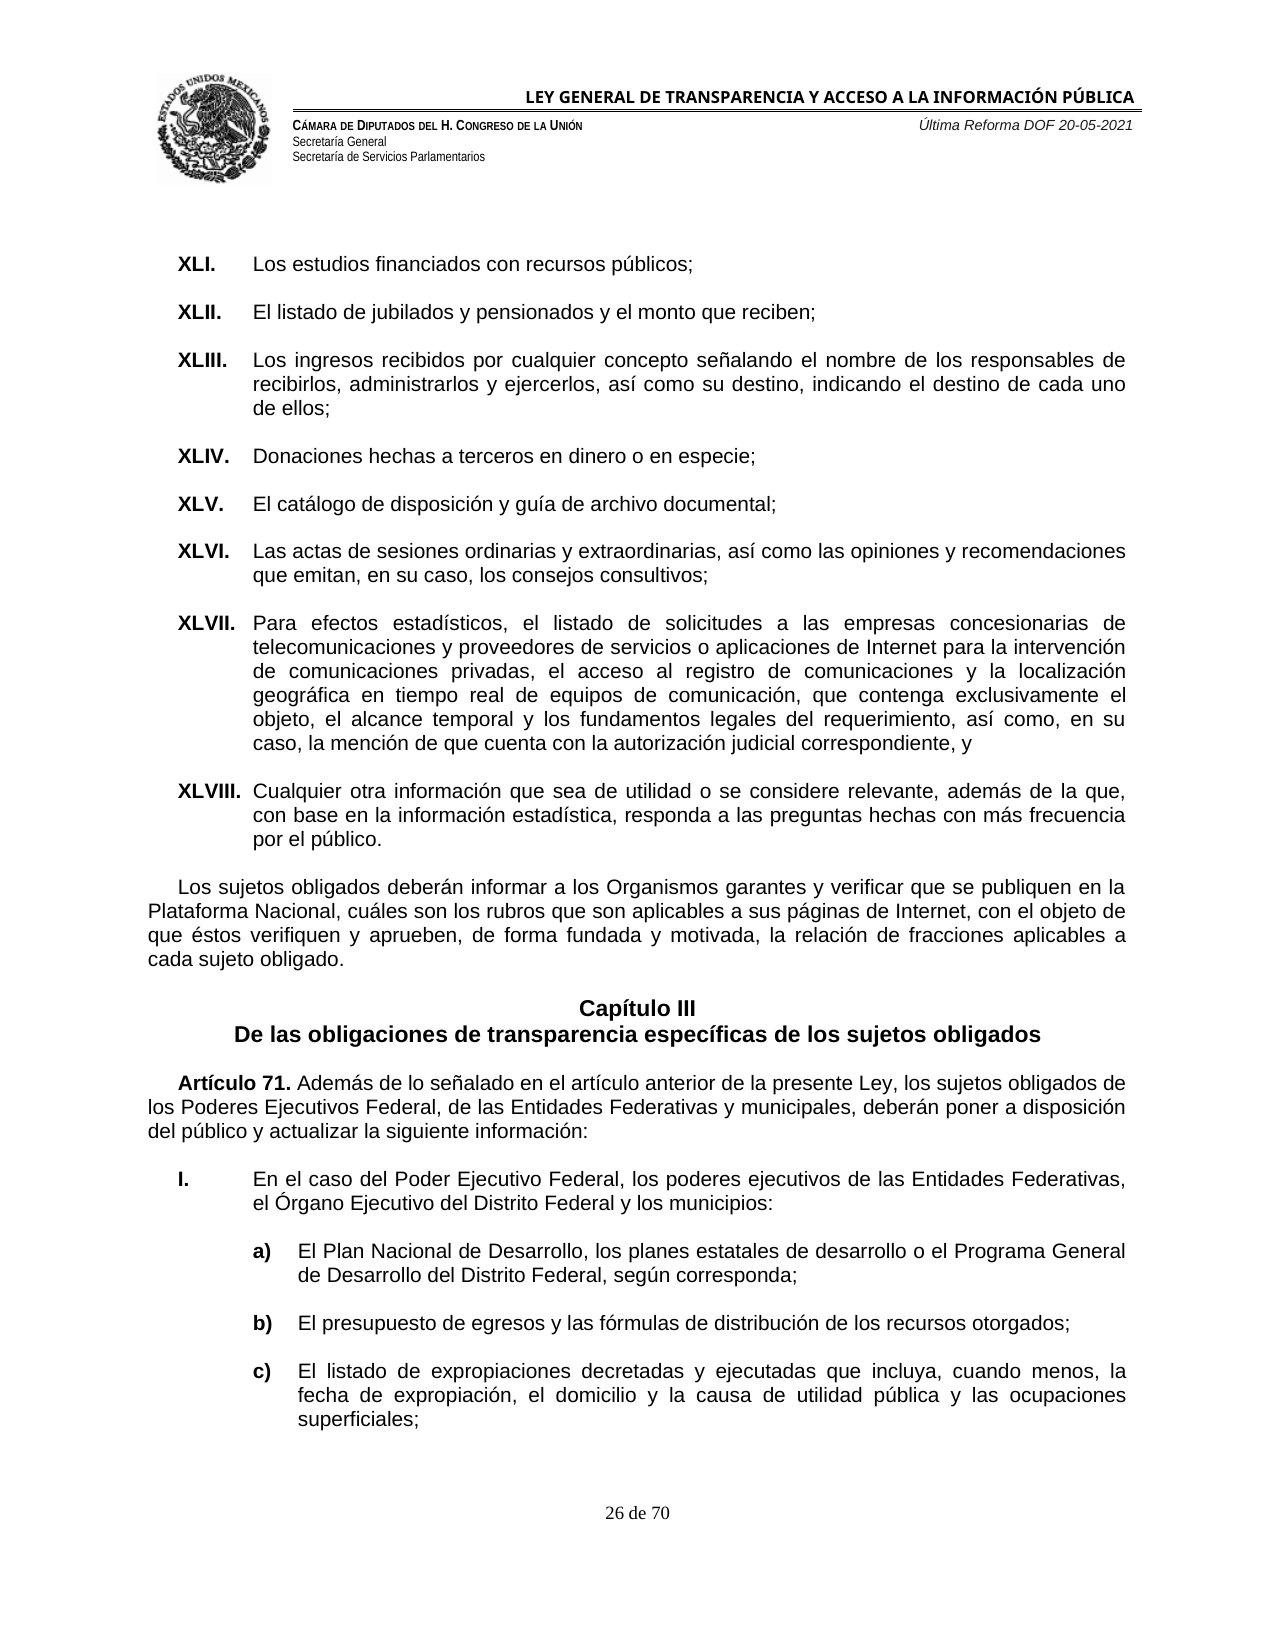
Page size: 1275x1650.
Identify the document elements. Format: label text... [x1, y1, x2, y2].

text XLVII. Para efectos estadísticos, el listado de solicitudes a las empresas concesionarias de telecomunicaciones y proveedores de servicios o aplicaciones de Internet para la intervención de comunicaciones privadas, el acceso al registro de comunicaciones y la localización geográfica en tiempo real de equipos de comunicación, que contenga exclusivamente el objeto, el alcance temporal y los fundamentos legales del requerimiento, así como, en su caso, la mención de que cuenta con la autorización judicial correspondiente, y [178, 611, 1127, 755]
text XLVI. Las actas de sesiones ordinarias y extraordinarias, así como las opiniones y recomendaciones que emitan, en su caso, los consejos consultivos; [178, 539, 1127, 587]
text a) El Plan Nacional de Desarrollo, los planes estatales de desarrollo o el Programa General de Desarrollo del Distrito Federal, según corresponda; [253, 1239, 1127, 1287]
text XLI. Los estudios financiados con recursos públicos; [178, 252, 1127, 276]
text Los sujetos obligados deberán informar a los Organismos garantes y verificar que se publiquen en la Plataforma Nacional, cuáles son los rubros que son aplicables a sus páginas de Internet, con el objeto de que éstos verifiquen y aprueben, de forma fundada y motivada, la relación de fracciones aplicables a cada sujeto obligado. [148, 875, 1127, 971]
text De las obligaciones de transparencia específicas de los sujetos obligados [148, 1021, 1127, 1047]
text I. En el caso del Poder Ejecutivo Federal, los poderes ejecutivos de las Entidades Federativas, el Órgano Ejecutivo del Distrito Federal y los municipios: [178, 1167, 1127, 1215]
text XLIII. Los ingresos recibidos por cualquier concepto señalando el nombre de los responsables de recibirlos, administrarlos y ejercerlos, así como su destino, indicando el destino de cada uno de ellos; [178, 348, 1127, 419]
text XLV. El catálogo de disposición y guía de archivo documental; [178, 491, 1127, 515]
text XLIV. Donaciones hechas a terceros en dinero o en especie; [178, 443, 1127, 467]
text XLVIII. Cualquier otra información que sea de utilidad o se considere relevante, además de la que, con base en la información estadística, responda a las preguntas hechas con más frecuencia por el público. [178, 779, 1127, 851]
text b) El presupuesto de egresos y las fórmulas de distribución de los recursos otorgados; [253, 1311, 1127, 1335]
text Capítulo III [148, 994, 1127, 1021]
text XLII. El listado de jubilados y pensionados y el monto que reciben; [178, 300, 1127, 324]
text c) El listado de expropiaciones decretadas y ejecutadas que incluya, cuando menos, la fecha de expropiación, el domicilio y la causa de utilidad pública y las ocupaciones superficiales; [253, 1359, 1127, 1431]
text Artículo 71. Además de lo señalado en el artículo anterior de la presente Ley, los sujetos obligados de los Poderes Ejecutivos Federal, de las Entidades Federativas y municipales, deberán poner a disposición del público y actualizar la siguiente información: [148, 1071, 1127, 1143]
